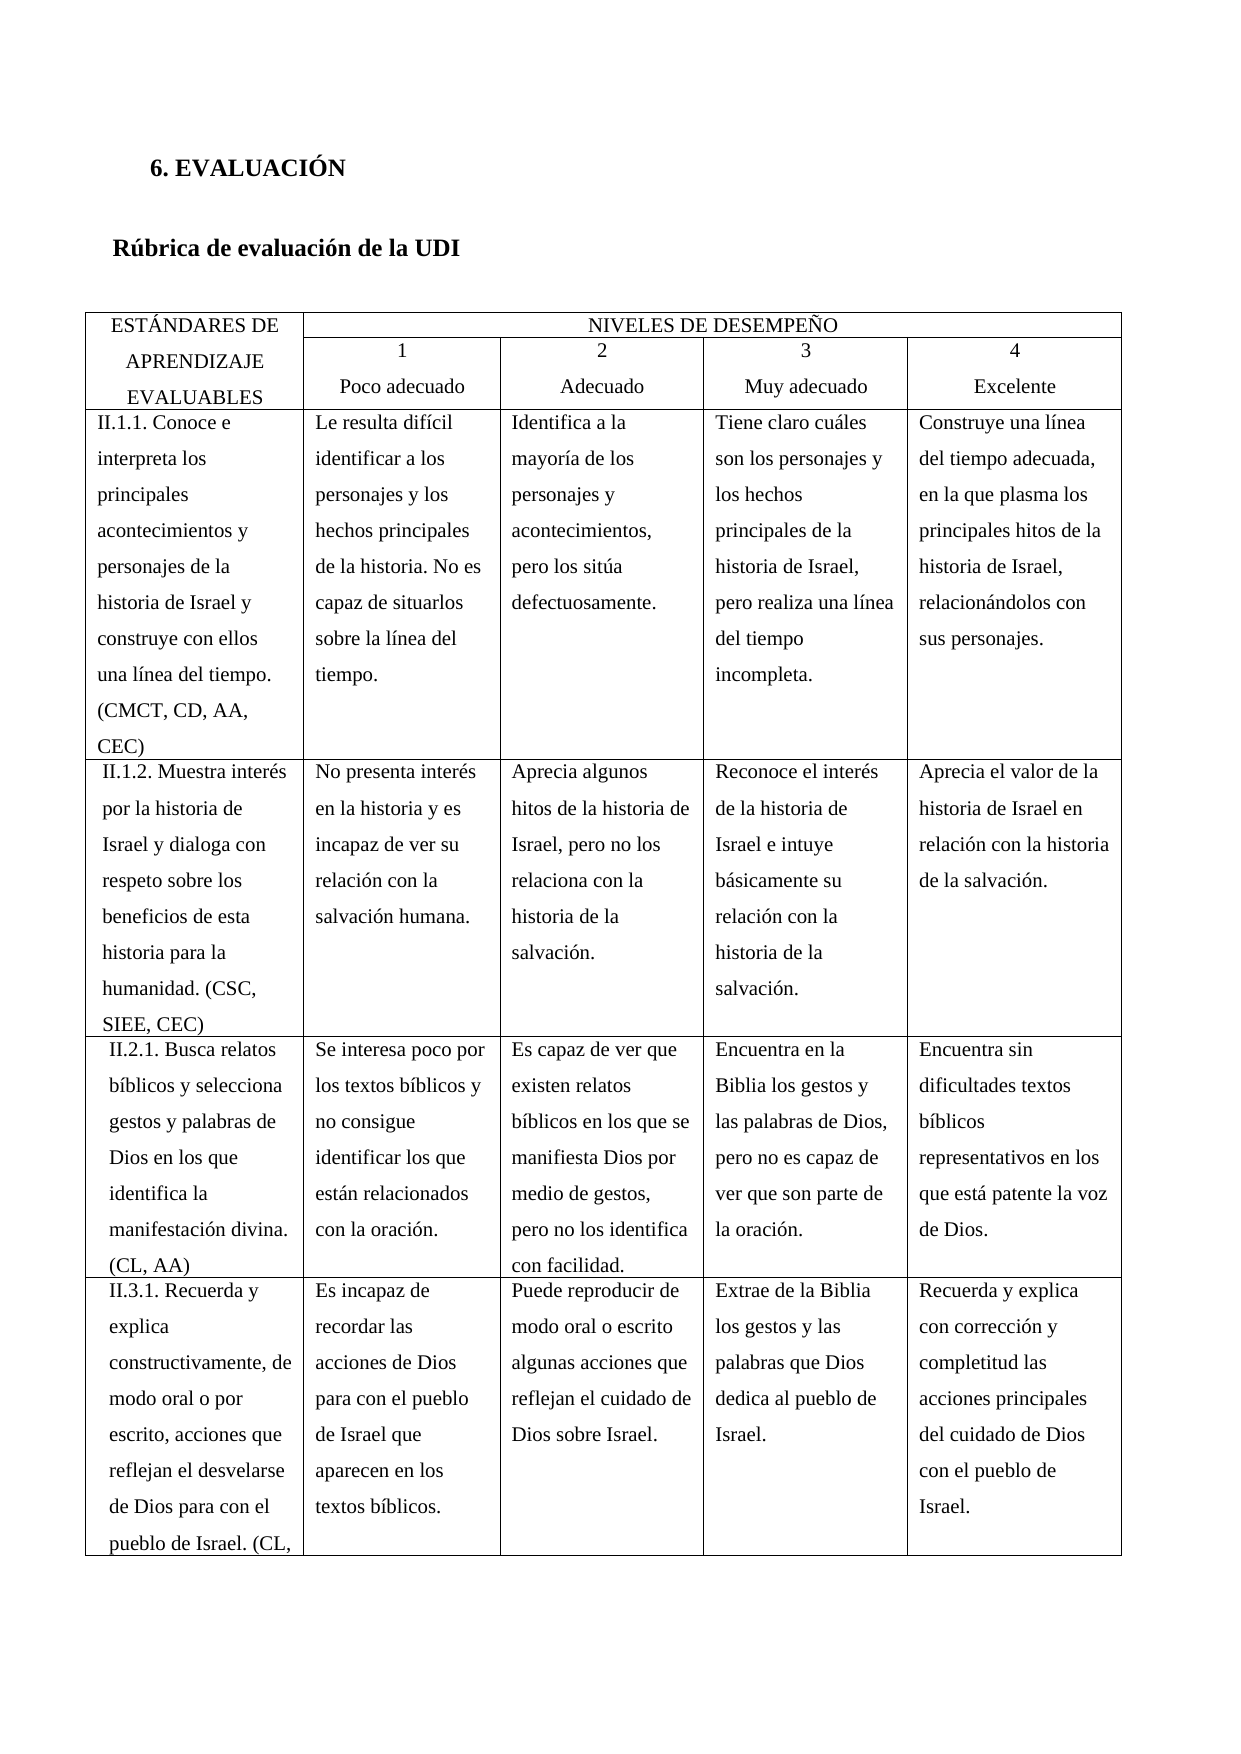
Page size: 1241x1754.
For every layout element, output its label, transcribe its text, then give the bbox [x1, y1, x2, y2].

table_cell Recuerda y explica con corrección y completitud las acciones principales del cuidado de Dios con el pueblo de Israel. [908, 1278, 1121, 1554]
table_cell Extrae de la Biblia los gestos y las palabras que Dios dedica al pueblo de Israel. [704, 1278, 907, 1554]
table_header NIVELES DE DESEMPEÑO [304, 313, 1121, 337]
table_cell 2 Adecuado [501, 338, 703, 409]
table_cell Es incapaz de recordar las acciones de Dios para con el pueblo de Israel que aparecen en los textos bíblicos. [304, 1278, 500, 1554]
table_cell Encuentra sin dificultades textos bíblicos representativos en los que está patente la voz de Dios. [908, 1037, 1121, 1277]
table_cell Construye una línea del tiempo adecuada, en la que plasma los principales hitos de la historia de Israel, relacionándolos con sus personajes. [908, 410, 1121, 758]
text Rúbrica de evaluación de la UDI [112, 233, 1128, 261]
text 6. EVALUACIÓN [150, 153, 1128, 182]
table_cell 1 Poco adecuado [304, 338, 500, 409]
table_cell Aprecia el valor de la historia de Israel en relación con la historia de la salvación. [908, 760, 1121, 1036]
table_cell II.2.1. Busca relatos bíblicos y selecciona gestos y palabras de Dios en los que identifica la manifestación divina. (CL, AA) [86, 1037, 303, 1277]
table_cell Se interesa poco por los textos bíblicos y no consigue identificar los que están relacionados con la oración. [304, 1037, 500, 1277]
table_cell Encuentra en la Biblia los gestos y las palabras de Dios, pero no es capaz de ver que son parte de la oración. [704, 1037, 907, 1277]
table_cell Le resulta difícil identificar a los personajes y los hechos principales de la historia. No es capaz de situarlos sobre la línea del tiempo. [304, 410, 500, 758]
table_cell II.1.1. Conoce e interpreta los principales acontecimientos y personajes de la historia de Israel y construye con ellos una línea del tiempo. (CMCT, CD, AA, CEC) [86, 410, 303, 758]
table_header ESTÁNDARES DE APRENDIZAJE EVALUABLES [86, 313, 303, 409]
table_cell Identifica a la mayoría de los personajes y acontecimientos, pero los sitúa defectuosamente. [501, 410, 703, 758]
table_cell II.1.2. Muestra interés por la historia de Israel y dialoga con respeto sobre los beneficios de esta historia para la humanidad. (CSC, SIEE, CEC) [86, 760, 303, 1036]
table_cell Aprecia algunos hitos de la historia de Israel, pero no los relaciona con la historia de la salvación. [501, 760, 703, 1036]
table_cell 3 Muy adecuado [704, 338, 907, 409]
table_cell Es capaz de ver que existen relatos bíblicos en los que se manifiesta Dios por medio de gestos, pero no los identifica con facilidad. [501, 1037, 703, 1277]
table_cell II.3.1. Recuerda y explica constructivamente, de modo oral o por escrito, acciones que reflejan el desvelarse de Dios para con el pueblo de Israel. (CL, [86, 1278, 303, 1554]
table_cell No presenta interés en la historia y es incapaz de ver su relación con la salvación humana. [304, 760, 500, 1036]
table_cell 4 Excelente [908, 338, 1121, 409]
table_cell Reconoce el interés de la historia de Israel e intuye básicamente su relación con la historia de la salvación. [704, 760, 907, 1036]
table_cell Puede reproducir de modo oral o escrito algunas acciones que reflejan el cuidado de Dios sobre Israel. [501, 1278, 703, 1554]
table_cell Tiene claro cuáles son los personajes y los hechos principales de la historia de Israel, pero realiza una línea del tiempo incompleta. [704, 410, 907, 758]
